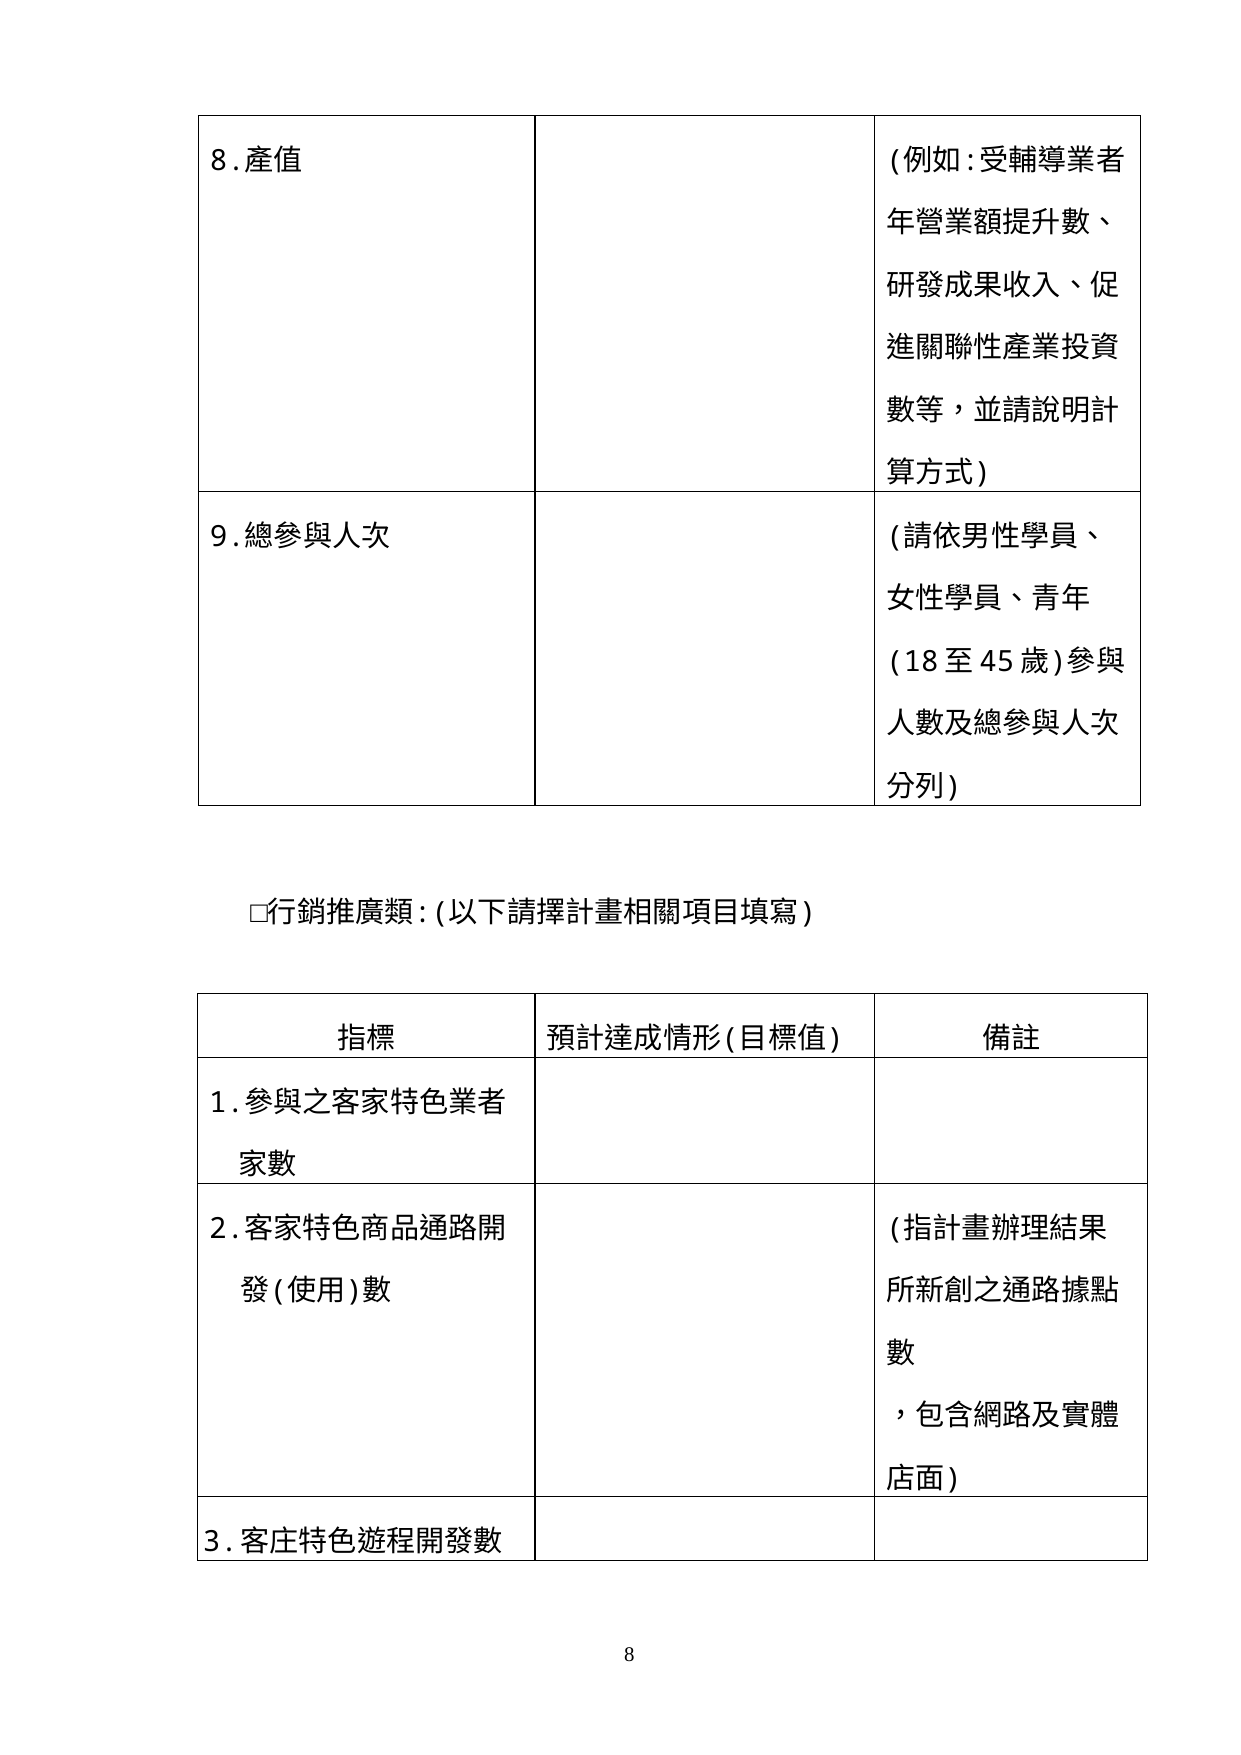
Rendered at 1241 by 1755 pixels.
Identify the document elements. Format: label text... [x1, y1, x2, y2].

table_cell [536, 1058, 874, 1183]
table_cell [875, 1497, 1147, 1560]
table_cell [875, 1058, 1147, 1183]
table_header 指標 [198, 994, 534, 1057]
table_cell [536, 116, 874, 491]
table_cell (指計畫辦理結果所新創之通路據點數 ，包含網路及實體店面) [875, 1184, 1147, 1496]
table_cell [536, 1497, 874, 1560]
table_cell (例如:受輔導業者年營業額提升數、研發成果收入、促進關聯性產業投資數等，並請說明計算方式) [875, 116, 1140, 491]
table_header 備註 [875, 994, 1147, 1057]
table_cell 1.參與之客家特色業者家數 [198, 1058, 534, 1183]
table_cell 2.客家特色商品通路開 發(使用)數 [198, 1184, 534, 1496]
table_cell (請依男性學員、女性學員、青年(18至45歲)參與人數及總參與人次分列) [875, 492, 1140, 804]
table_cell [536, 1184, 874, 1496]
table_cell [536, 492, 874, 804]
table_cell 客庄特色遊程開發數 [198, 1497, 534, 1560]
table_header 預計達成情形(目標值) [536, 994, 874, 1057]
table_cell 8.產值 [199, 116, 534, 491]
table_cell 9.總參與人次 [199, 492, 534, 804]
text □行銷推廣類:(以下請擇計畫相關項目填寫) [198, 868, 1125, 931]
